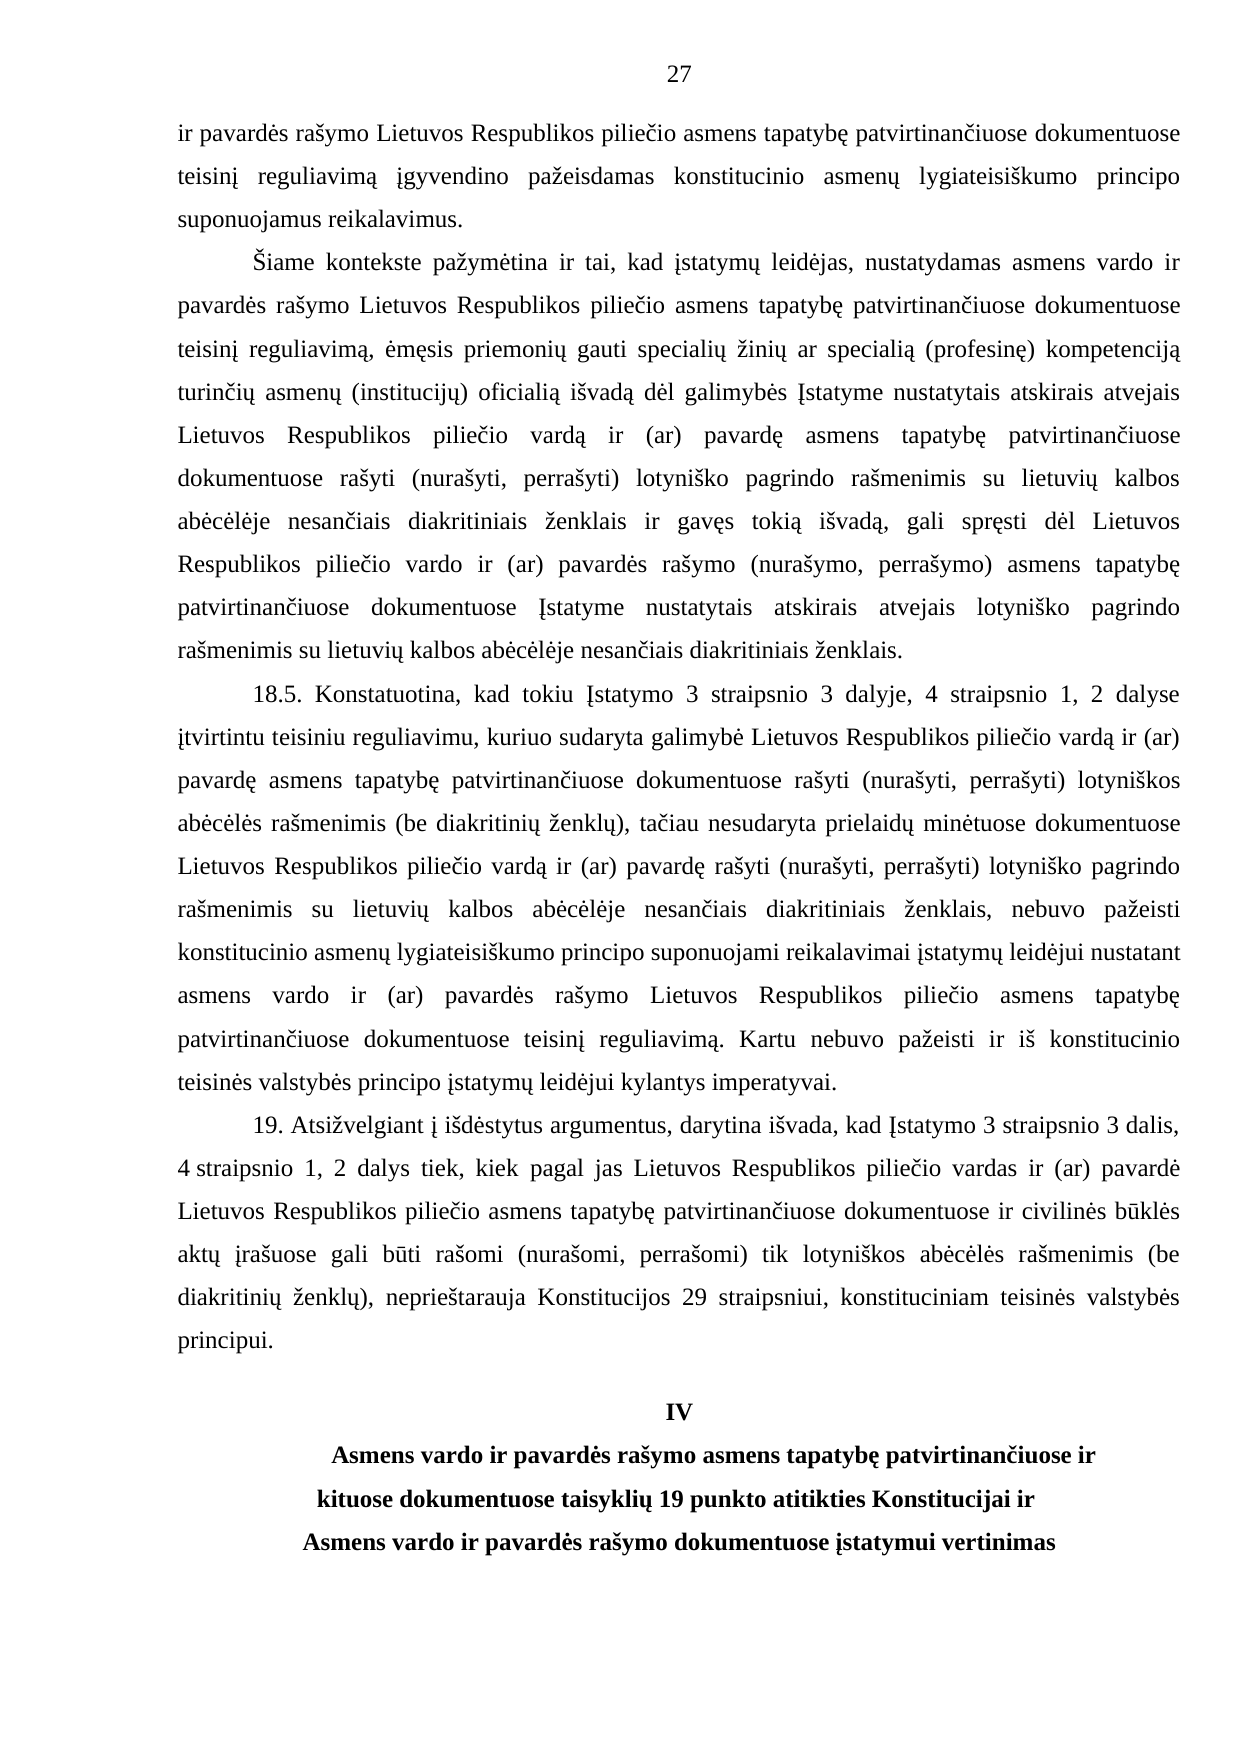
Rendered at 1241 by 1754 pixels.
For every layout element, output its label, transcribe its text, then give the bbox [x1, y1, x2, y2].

text Asmens vardo ir pavardės rašymo asmens tapatybę patvirtinančiuose ir kituose dokumentuose taisyklių 19 punkto atitikties Konstitucijai ir Asmens vardo ir pavardės rašymo dokumentuose įstatymui vertinimas [177, 1441, 1181, 1556]
text IV [177, 1397, 1181, 1426]
text 18.5. Konstatuotina, kad tokiu Įstatymo 3 straipsnio 3 dalyje, 4 straipsnio 1, 2 dalyse įtvirtintu teisiniu reguliavimu, kuriuo sudaryta galimybė Lietuvos Respublikos piliečio vardą ir (ar) pavardę asmens tapatybę patvirtinančiuose dokumentuose rašyti (nurašyti, perrašyti) lotyniškos abėcėlės rašmenimis (be diakritinių ženklų), tačiau nesudaryta prielaidų minėtuose dokumentuose Lietuvos Respublikos piliečio vardą ir (ar) pavardę rašyti (nurašyti, perrašyti) lotyniško pagrindo rašmenimis su lietuvių kalbos abėcėlėje nesančiais diakritiniais ženklais, nebuvo pažeisti konstitucinio asmenų lygiateisiškumo principo suponuojami reikalavimai įstatymų leidėjui nustatant asmens vardo ir (ar) pavardės rašymo Lietuvos Respublikos piliečio asmens tapatybę patvirtinančiuose dokumentuose teisinį reguliavimą. Kartu nebuvo pažeisti ir iš konstitucinio teisinės valstybės principo įstatymų leidėjui kylantys imperatyvai. [177, 679, 1181, 1096]
text ir pavardės rašymo Lietuvos Respublikos piliečio asmens tapatybę patvirtinančiuose dokumentuose teisinį reguliavimą įgyvendino pažeisdamas konstitucinio asmenų lygiateisiškumo principo suponuojamus reikalavimus. [177, 118, 1181, 233]
text Šiame kontekste pažymėtina ir tai, kad įstatymų leidėjas, nustatydamas asmens vardo ir pavardės rašymo Lietuvos Respublikos piliečio asmens tapatybę patvirtinančiuose dokumentuose teisinį reguliavimą, ėmęsis priemonių gauti specialių žinių ar specialią (profesinę) kompetenciją turinčių asmenų (institucijų) oficialią išvadą dėl galimybės Įstatyme nustatytais atskirais atvejais Lietuvos Respublikos piliečio vardą ir (ar) pavardę asmens tapatybę patvirtinančiuose dokumentuose rašyti (nurašyti, perrašyti) lotyniško pagrindo rašmenimis su lietuvių kalbos abėcėlėje nesančiais diakritiniais ženklais ir gavęs tokią išvadą, gali spręsti dėl Lietuvos Respublikos piliečio vardo ir (ar) pavardės rašymo (nurašymo, perrašymo) asmens tapatybę patvirtinančiuose dokumentuose Įstatyme nustatytais atskirais atvejais lotyniško pagrindo rašmenimis su lietuvių kalbos abėcėlėje nesančiais diakritiniais ženklais. [177, 247, 1181, 664]
text 19. Atsižvelgiant į išdėstytus argumentus, darytina išvada, kad Įstatymo 3 straipsnio 3 dalis, 4 straipsnio 1, 2 dalys tiek, kiek pagal jas Lietuvos Respublikos piliečio vardas ir (ar) pavardė Lietuvos Respublikos piliečio asmens tapatybę patvirtinančiuose dokumentuose ir civilinės būklės aktų įrašuose gali būti rašomi (nurašomi, perrašomi) tik lotyniškos abėcėlės rašmenimis (be diakritinių ženklų), neprieštarauja Konstitucijos 29 straipsniui, konstituciniam teisinės valstybės principui. [177, 1110, 1181, 1354]
